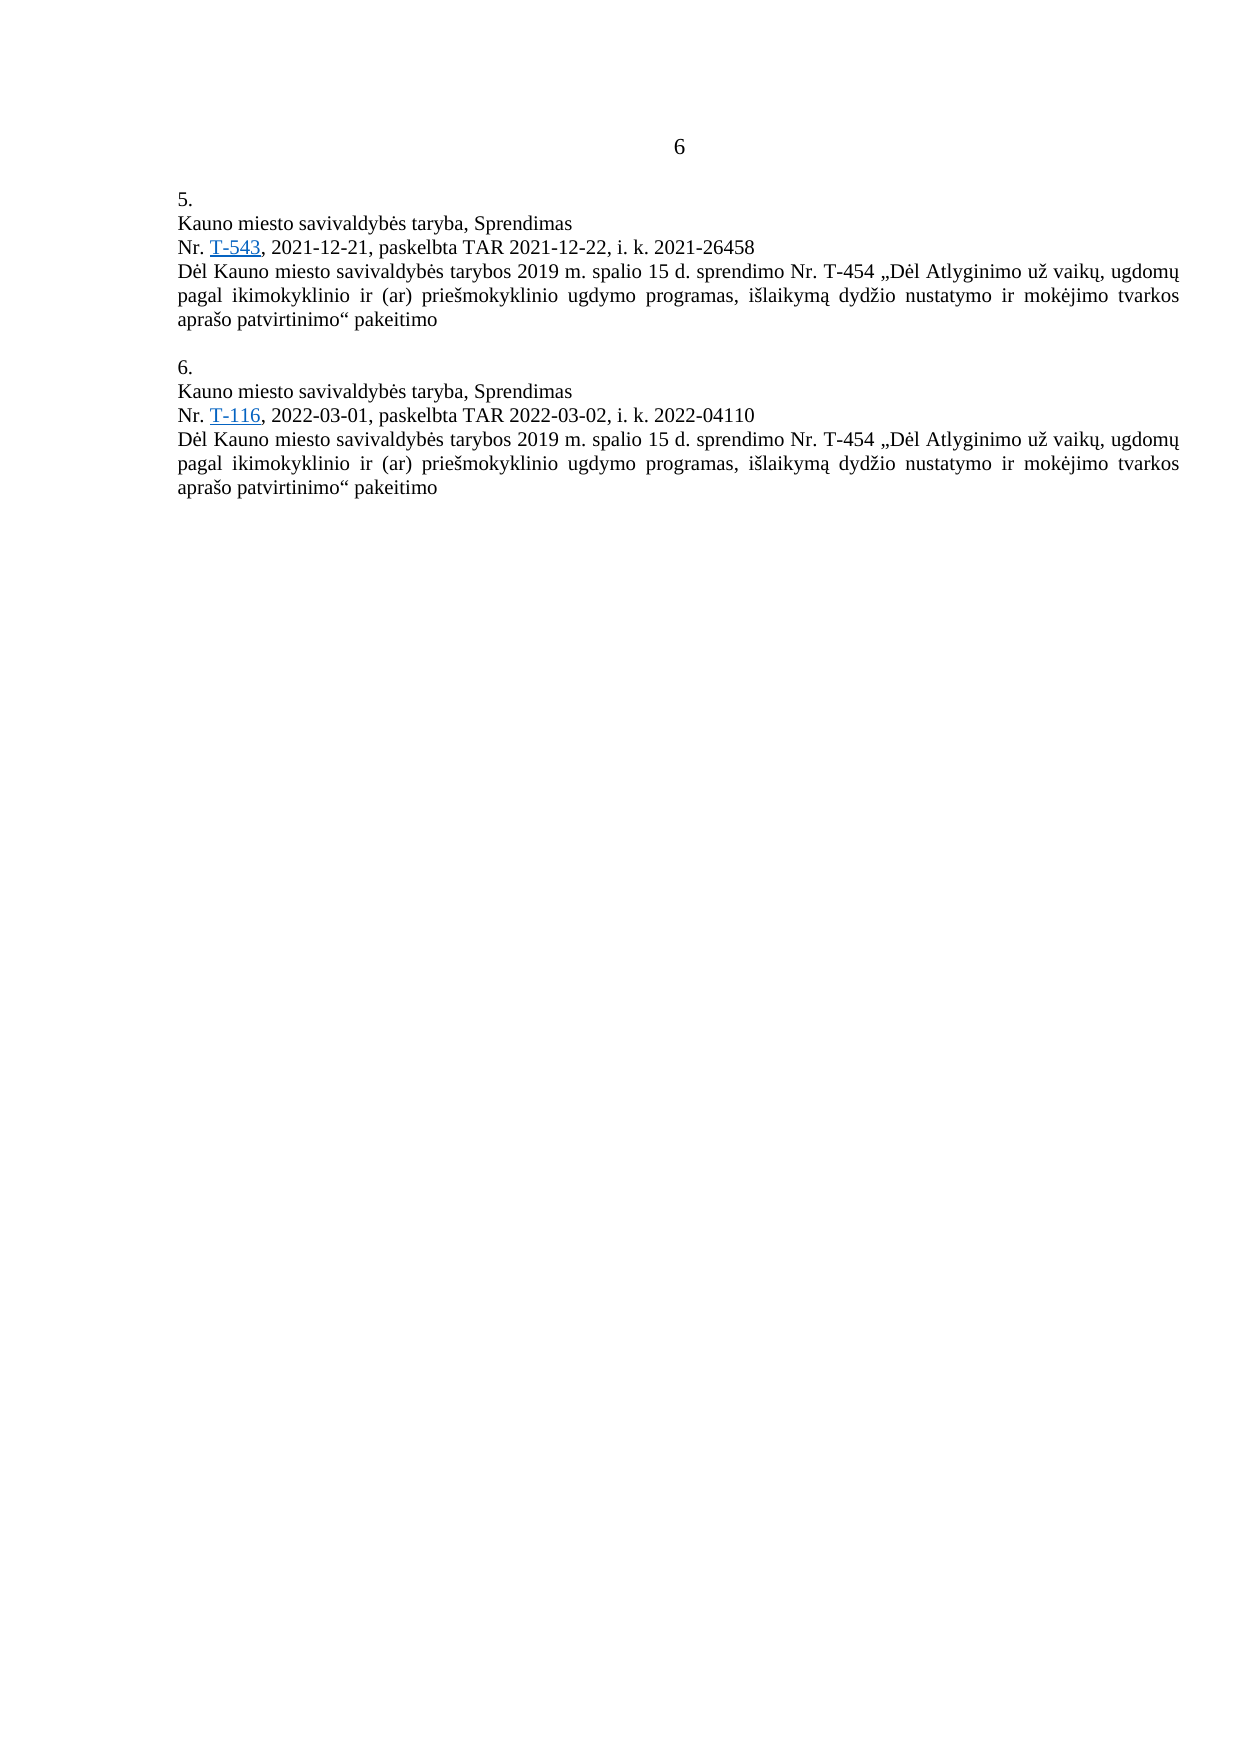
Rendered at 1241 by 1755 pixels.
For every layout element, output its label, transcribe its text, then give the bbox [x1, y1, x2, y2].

text Dėl Kauno miesto savivaldybės tarybos 2019 m. spalio 15 d. sprendimo Nr. T-454 „Dėl Atlyginimo už vaikų, ugdomų pagal ikimokyklinio ir (ar) priešmokyklinio ugdymo programas, išlaikymą dydžio nustatymo ir mokėjimo tvarkos aprašo patvirtinimo“ pakeitimo [177, 427, 1181, 499]
text 6. [177, 355, 1181, 379]
text Dėl Kauno miesto savivaldybės tarybos 2019 m. spalio 15 d. sprendimo Nr. T-454 „Dėl Atlyginimo už vaikų, ugdomų pagal ikimokyklinio ir (ar) priešmokyklinio ugdymo programas, išlaikymą dydžio nustatymo ir mokėjimo tvarkos aprašo patvirtinimo“ pakeitimo [177, 259, 1181, 331]
text Nr. T-116, 2022-03-01, paskelbta TAR 2022-03-02, i. k. 2022-04110 [177, 403, 1181, 427]
text Kauno miesto savivaldybės taryba, Sprendimas [177, 211, 1181, 234]
text 5. [177, 186, 1181, 211]
text Kauno miesto savivaldybės taryba, Sprendimas [177, 379, 1181, 403]
text Nr. T-543, 2021-12-21, paskelbta TAR 2021-12-22, i. k. 2021-26458 [177, 234, 1181, 259]
